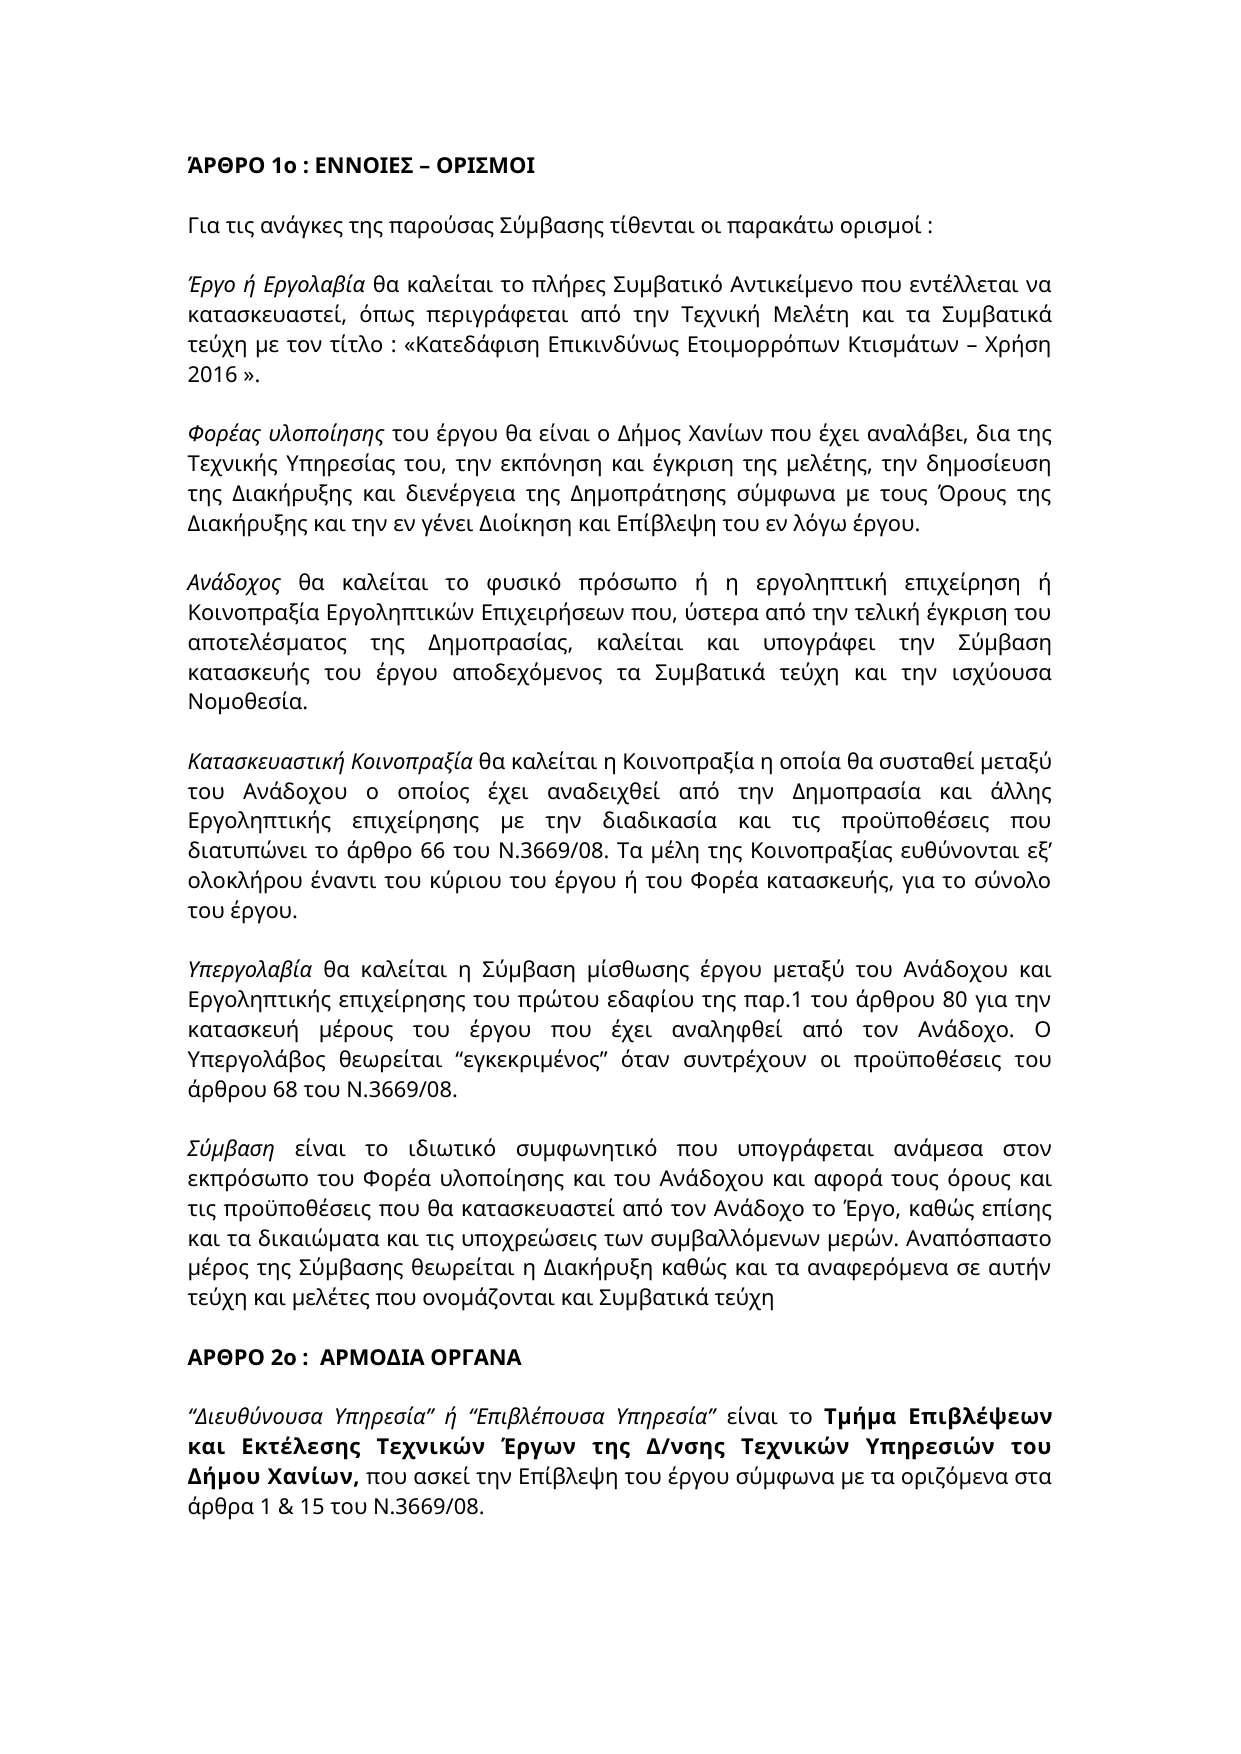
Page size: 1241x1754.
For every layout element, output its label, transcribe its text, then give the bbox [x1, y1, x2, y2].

text Έργο ή Εργολαβία θα καλείται το πλήρες Συμβατικό Αντικείμενο που εντέλλεται να κατασκευαστεί, όπως περιγράφεται από την Τεχνική Μελέτη και τα Συμβατικά τεύχη με τον τίτλο : «Κατεδάφιση Επικινδύνως Ετοιμορρόπων Κτισμάτων – Χρήση 2016 ». [187, 269, 1053, 388]
text Ανάδοχος θα καλείται το φυσικό πρόσωπο ή η εργοληπτική επιχείρηση ή Κοινοπραξία Εργοληπτικών Επιχειρήσεων που, ύστερα από την τελική έγκριση του αποτελέσματος της Δημοπρασίας, καλείται και υπογράφει την Σύμβαση κατασκευής του έργου αποδεχόμενος τα Συμβατικά τεύχη και την ισχύουσα Νομοθεσία. [187, 567, 1053, 716]
text Υπεργολαβία θα καλείται η Σύμβαση μίσθωσης έργου μεταξύ του Ανάδοχου και Εργοληπτικής επιχείρησης του πρώτου εδαφίου της παρ.1 του άρθρου 80 για την κατασκευή μέρους του έργου που έχει αναληφθεί από τον Ανάδοχο. Ο Υπεργολάβος θεωρείται “εγκεκριμένος” όταν συντρέχουν οι προϋποθέσεις του άρθρου 68 του Ν.3669/08. [187, 954, 1053, 1103]
text “Διευθύνουσα Υπηρεσία” ή “Επιβλέπουσα Υπηρεσία” είναι το Τμήμα Επιβλέψεων και Εκτέλεσης Τεχνικών Έργων της Δ/νσης Τεχνικών Υπηρεσιών του Δήμου Χανίων, που ασκεί την Επίβλεψη του έργου σύμφωνα με τα οριζόμενα στα άρθρα 1 & 15 του Ν.3669/08. [187, 1401, 1053, 1520]
text Για τις ανάγκες της παρούσας Σύμβασης τίθενται οι παρακάτω ορισμοί : [187, 209, 1053, 239]
text Φορέας υλοποίησης του έργου θα είναι ο Δήμος Χανίων που έχει αναλάβει, δια της Τεχνικής Υπηρεσίας του, την εκπόνηση και έγκριση της μελέτης, την δημοσίευση της Διακήρυξης και διενέργεια της Δημοπράτησης σύμφωνα με τους Όρους της Διακήρυξης και την εν γένει Διοίκηση και Επίβλεψη του εν λόγω έργου. [187, 418, 1053, 537]
text Σύμβαση είναι το ιδιωτικό συμφωνητικό που υπογράφεται ανάμεσα στον εκπρόσωπο του Φορέα υλοποίησης και του Ανάδοχου και αφορά τους όρους και τις προϋποθέσεις που θα κατασκευαστεί από τον Ανάδοχο το Έργο, καθώς επίσης και τα δικαιώματα και τις υποχρεώσεις των συμβαλλόμενων μερών. Αναπόσπαστο μέρος της Σύμβασης θεωρείται η Διακήρυξη καθώς και τα αναφερόμενα σε αυτήν τεύχη και μελέτες που ονομάζονται και Συμβατικά τεύχη [187, 1133, 1053, 1312]
text ΑΡΘΡΟ 2ο : ΑΡΜΟΔΙΑ ΟΡΓΑΝΑ [187, 1342, 1053, 1371]
text Κατασκευαστική Κοινοπραξία θα καλείται η Κοινοπραξία η οποία θα συσταθεί μεταξύ του Ανάδοχου ο οποίος έχει αναδειχθεί από την Δημοπρασία και άλλης Εργοληπτικής επιχείρησης με την διαδικασία και τις προϋποθέσεις που διατυπώνει το άρθρο 66 του Ν.3669/08. Τα μέλη της Κοινοπραξίας ευθύνονται εξ’ ολοκλήρου έναντι του κύριου του έργου ή του Φορέα κατασκευής, για το σύνολο του έργου. [187, 746, 1053, 924]
text ΆΡΘΡΟ 1ο : ΕΝΝΟΙΕΣ – ΟΡΙΣΜΟΙ [187, 150, 1053, 180]
